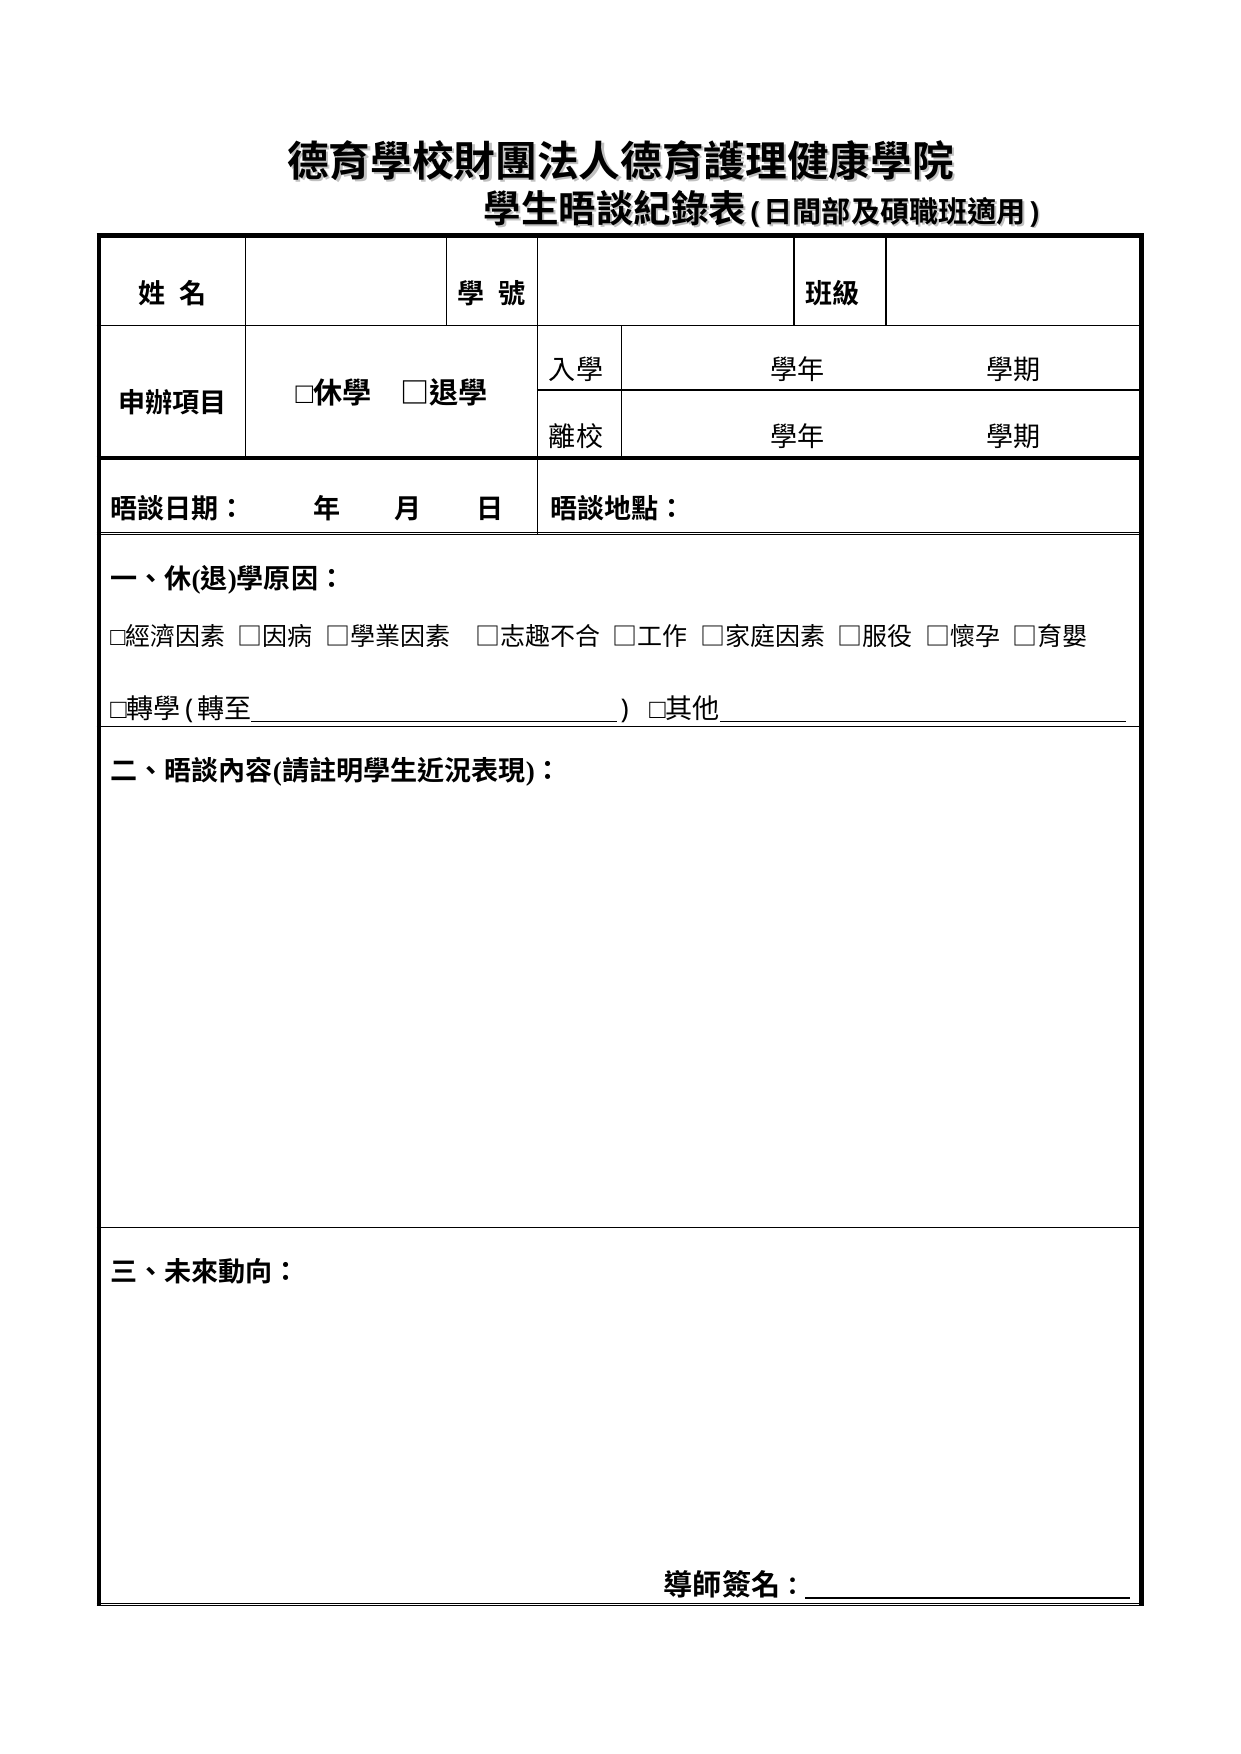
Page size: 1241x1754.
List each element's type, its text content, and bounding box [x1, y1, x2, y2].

table_header [246, 238, 446, 325]
table_cell 申辦項目 [101, 326, 245, 456]
table_header 姓 名 [101, 238, 245, 325]
table_cell 晤談日期： 年 月 日 [101, 460, 537, 532]
table_cell 晤談地點： [538, 460, 1139, 532]
text 德育學校財團法人德育護理健康學院 [59, 116, 1181, 179]
table_cell 學年 學期 [622, 391, 1139, 456]
table_cell 離校 [538, 391, 621, 456]
table_cell 一、休(退)學原因： □經濟因素 □因病 □學業因素 □志趣不合 □工作 □家庭因素 □服役 □懷孕 □育嬰 □轉學(轉至 ) □其他 [101, 535, 1139, 726]
text 學生晤談紀錄表(日間部及碩職班適用) [59, 179, 1181, 233]
table_cell 入學 [538, 326, 621, 388]
table_cell 學年 學期 [622, 326, 1139, 388]
table_header [538, 238, 793, 325]
table_header [887, 238, 1139, 325]
table_header 學 號 [447, 238, 537, 325]
table_cell □休學 □退學 [246, 326, 537, 456]
table_cell 二、晤談內容(請註明學生近況表現)： [101, 727, 1139, 1227]
table_header 班級 [795, 238, 885, 325]
table_cell 三、未來動向： 導師簽名： [101, 1228, 1139, 1603]
